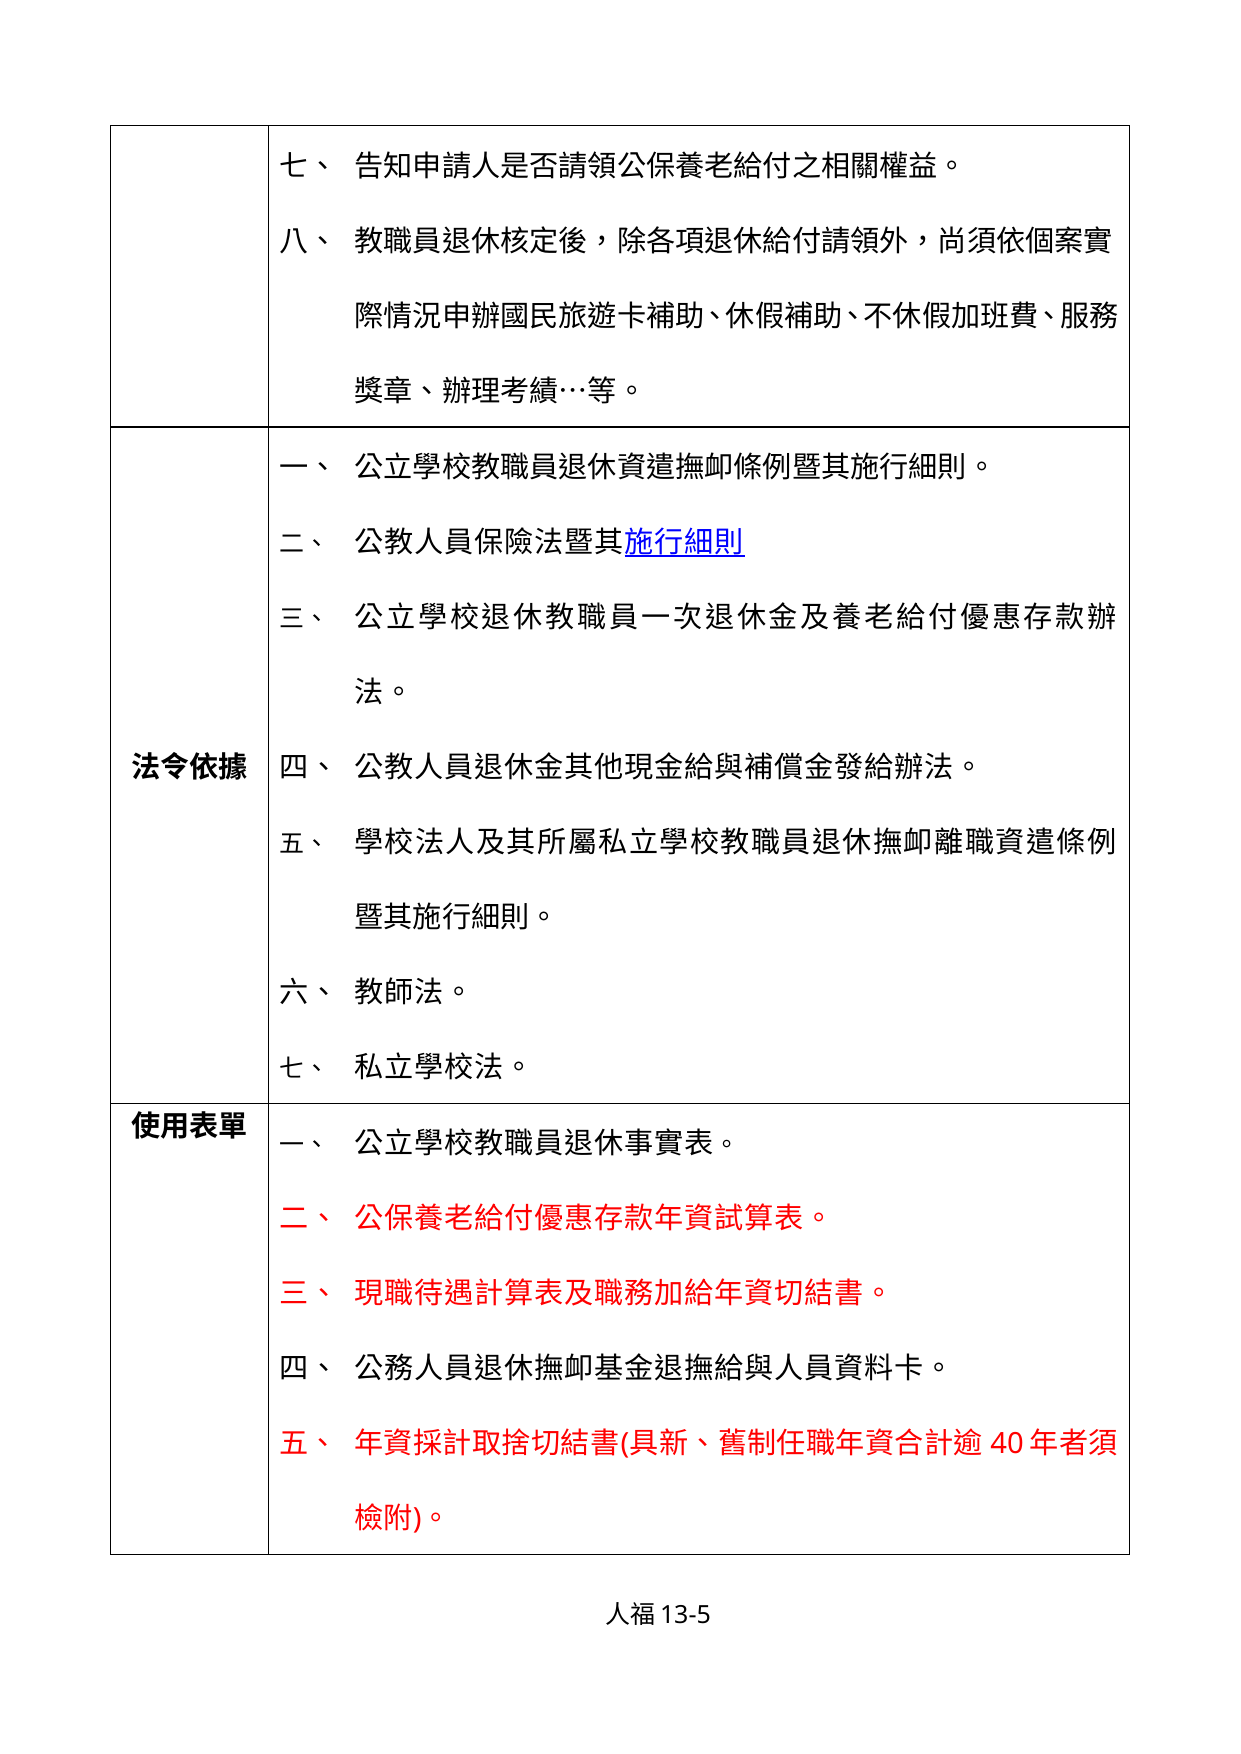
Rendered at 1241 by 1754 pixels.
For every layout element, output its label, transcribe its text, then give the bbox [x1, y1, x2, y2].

table_cell [111, 126, 268, 426]
table_cell 法令依據 [111, 428, 268, 1102]
table_cell 使用表單 [111, 1104, 268, 1553]
table_cell 申請人是否符合下列法定退休要件之一： 自願退休： 任職5年以上，年滿60歲。所任職務有體能上之限制或具原住民身分者，按降低年齡規定辦理退休(但不得少於55歲)。 任職滿25年。 任職滿15年，並符合下列情形之一者： (1)出具經中央衛生主管機關評鑑合格醫院（以下簡稱合格醫院）開立已達公教人員保險失能給付標準（以下簡稱公保失能給付標準）所訂半失能以上之證明或經鑑定符合中央衛生主管機關所定身心障礙等級為重度以上等級。 (2)罹患末期之惡性腫瘤或為安寧緩和醫療條例第三條第二款所稱之末期病人，且繳有合格醫院出具之證明。 (3)領有權責機關核發之全民健康保險永久重大傷病證明，並經服務學校認定不能從事本職工作，亦無法擔任其他相當工作。 (4)符合法定身心障礙資格，且經依勞工保險條例第五十四條之一所定個別化專業評估機制，出具為終生無工作能力之證明。 配合學校停辦、合併或組織變更，經服務學校依法令辦理精簡並符合任職年資條件者。 屆齡退休：任職滿5年，且年滿65歲者。 申請人有無應不受理其申請之情事： 確認有無刑責，亦無其他應受停聘、解聘、不續聘（停職、免職）處分或應移付懲戒事由（退撫條例第25條）。 如有涉案或涉有違失行為，應召開教師評審委員會就其涉案或違失情節，詳慎審酌是否應依法作成解聘、停聘或不續聘（停職、免職）。無須依法解聘、停聘或不續聘，或移送懲戒，仍同意受理其申請退休時，應於彙送主管機關之函內，敘明理由並檢同相關審查資料，以明責任（施行細則第45條第2項、第46條）。 申請人應檢附之相關證件，應由服務學校切實審查是否齊全。 具私立學校年資之教師，應確認其任職私校期間之合格教師資格（退撫條例第7條）。 曾任其他職務年資或軍職年資是否符合年資採計規定（退撫條例第12條）。 申請人具有退撫新制施行前、後任職年資合計逾40年(擇領一次退休金為42年)者，應予以取捨。 告知申請人是否請領公保養老給付之相關權益。 教職員退休核定後，除各項退休給付請領外，尚須依個案實際情況申辦國民旅遊卡補助、休假補助、不休假加班費、服務獎章、辦理考績…等。 [269, 126, 1129, 426]
table_cell 公立學校教職員退休事實表。 公保養老給付優惠存款年資試算表。 現職待遇計算表及職務加給年資切結書。 公務人員退休撫卹基金退撫給與人員資料卡。 年資採計取捨切結書(具新、舊制任職年資合計逾40年者須檢附)。 公立學校校長、教師曾任私立學校校長、教師年資應領退休、資遣、遺族撫卹給與資料卡及給付收據(具私校年資者須檢附)。 教職員申請退休須檢附證件（詳縣府人事處/表格下載區/退撫福利科/退休撫卹_教育人員/公立學校教職員退休應備表件） [269, 1104, 1129, 1553]
table_cell 公立學校教職員退休資遣撫卹條例暨其施行細則。 公教人員保險法暨其施行細則 公立學校退休教職員一次退休金及養老給付優惠存款辦法。 公教人員退休金其他現金給與補償金發給辦法。 學校法人及其所屬私立學校教職員退休撫卹離職資遣條例暨其施行細則。 教師法。 私立學校法。 [269, 428, 1129, 1102]
